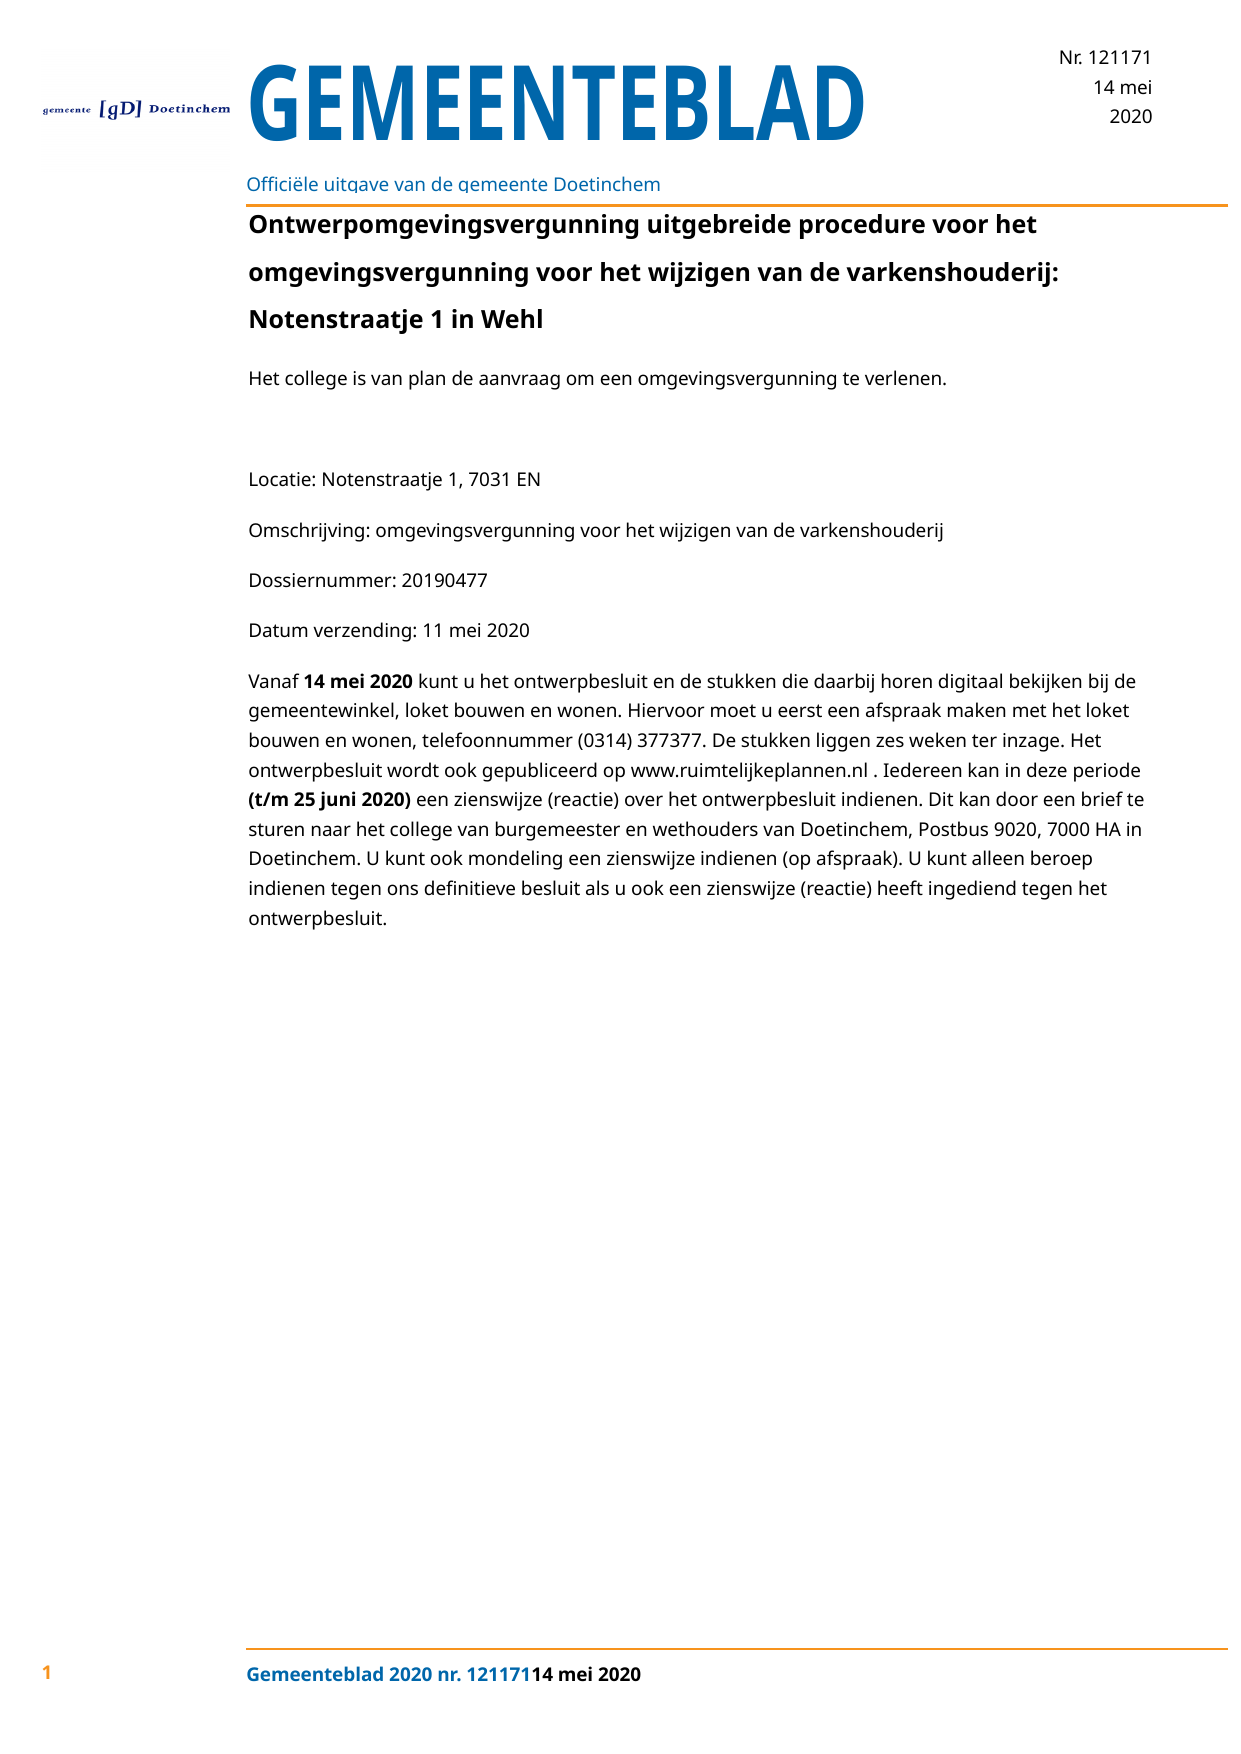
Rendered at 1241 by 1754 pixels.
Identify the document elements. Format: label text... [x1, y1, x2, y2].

text Dossiernummer: 20190477 [248, 567, 1152, 593]
text Datum verzending: 11 mei 2020 [248, 618, 1152, 643]
text Ontwerpomgevingsvergunning uitgebreide procedure voor het omgevingsvergunning voor het wijzigen van de varkenshouderij: Notenstraatje 1 in Wehl [248, 207, 1152, 336]
text Het college is van plan de aanvraag om een omgevingsvergunning te verlenen. [248, 366, 1152, 391]
text Omschrijving: omgevingsvergunning voor het wijzigen van de varkenshouderij [248, 517, 1152, 542]
text Vanaf 14 mei 2020 kunt u het ontwerpbesluit en de stukken die daarbij horen digitaal bekijken bij de gemeentewinkel, loket bouwen en wonen. Hiervoor moet u eerst een afspraak maken met het loket bouwen en wonen, telefoonnummer (0314) 377377. De stukken liggen zes weken ter inzage. Het ontwerpbesluit wordt ook gepubliceerd op www.ruimtelijkeplannen.nl . Iedereen kan in deze periode (t/m 25 juni 2020) een zienswijze (reactie) over het ontwerpbesluit indienen. Dit kan door een brief te sturen naar het college van burgemeester en wethouders van Doetinchem, Postbus 9020, 7000 HA in Doetinchem. U kunt ook mondeling een zienswijze indienen (op afspraak). U kunt alleen beroep indienen tegen ons definitieve besluit als u ook een zienswijze (reactie) heeft ingediend tegen het ontwerpbesluit. [248, 668, 1152, 930]
picture [41, 47, 231, 172]
text Locatie: Notenstraatje 1, 7031 EN [248, 466, 1152, 492]
